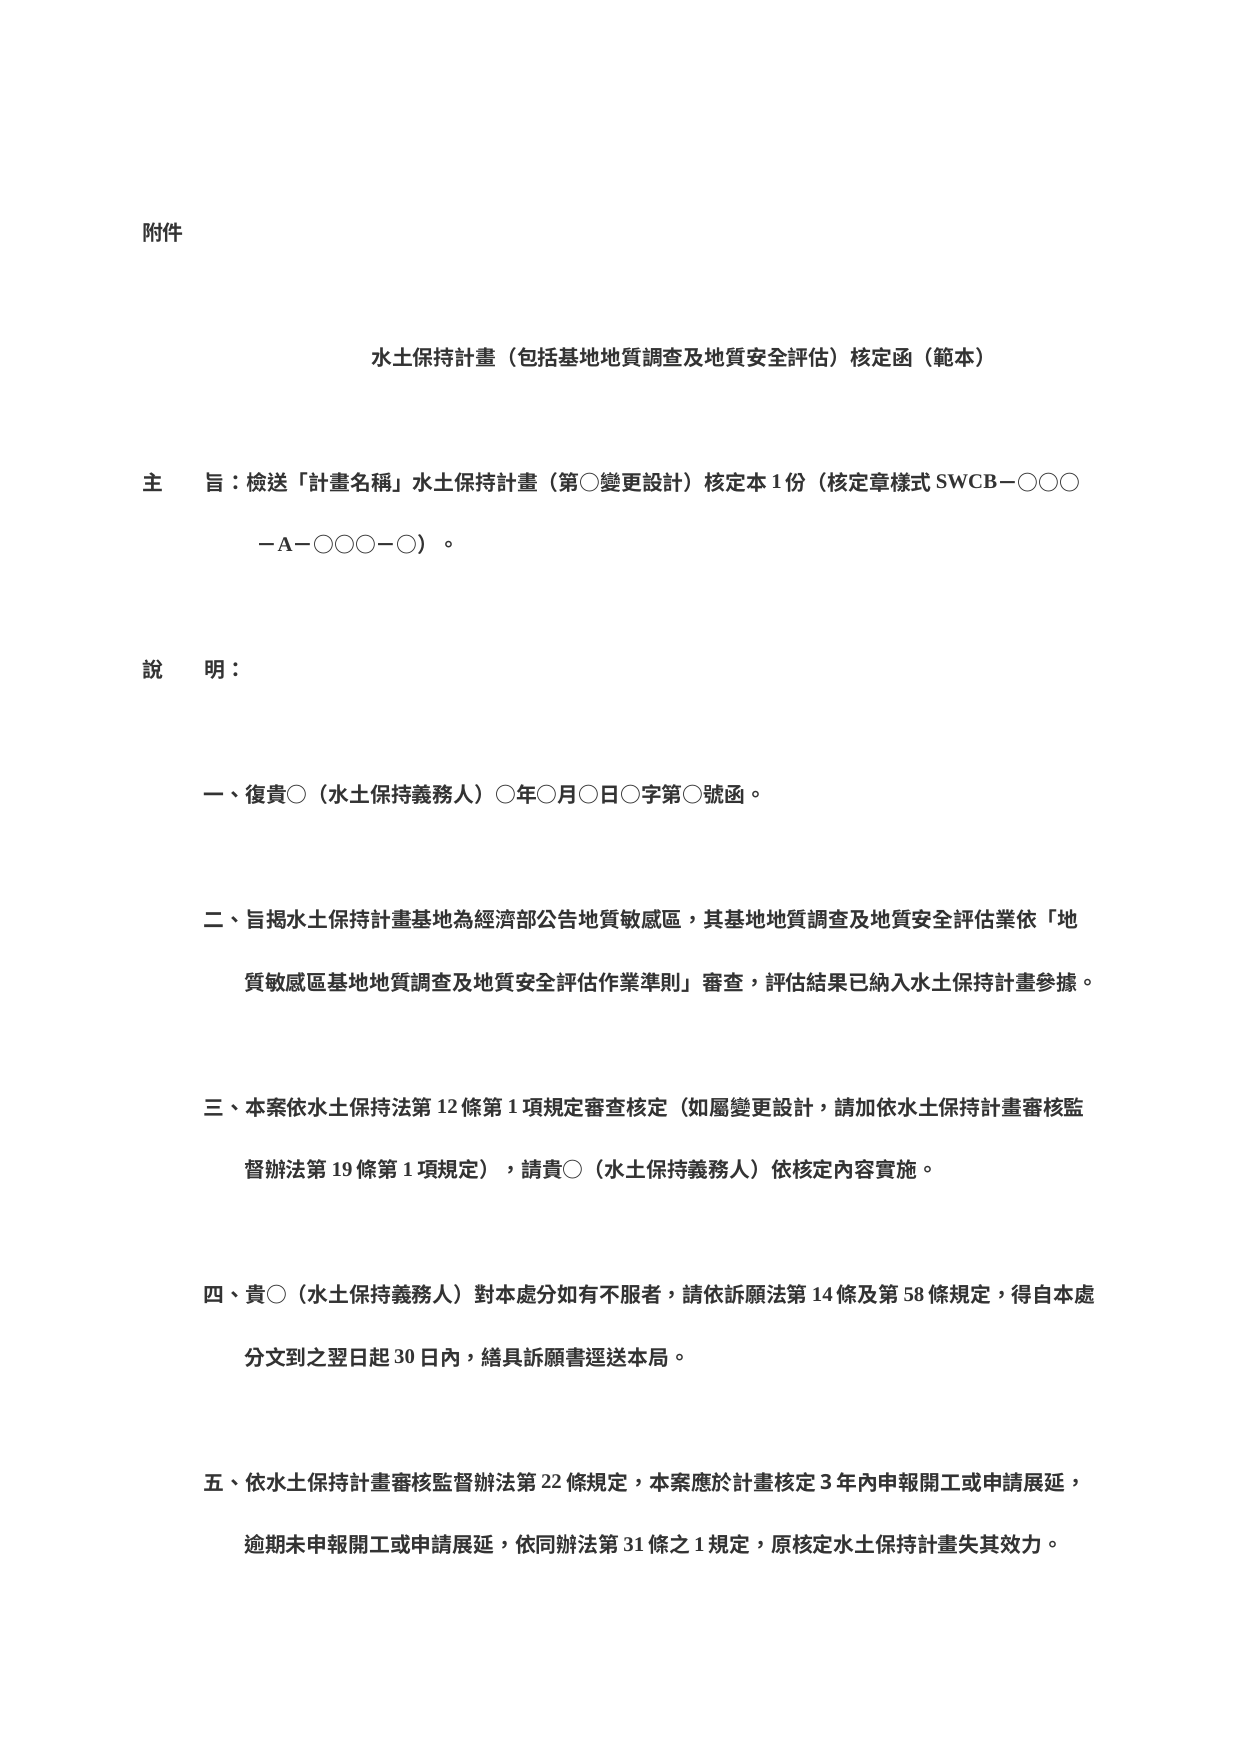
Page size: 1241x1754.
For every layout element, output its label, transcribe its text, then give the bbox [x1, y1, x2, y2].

text 附件 [142, 189, 1098, 252]
text 一、復貴○（水土保持義務人）○年○月○日○字第○號函。 [203, 752, 1098, 814]
text 說 明： [142, 627, 1098, 689]
text 三、本案依水土保持法第12條第1項規定審查核定（如屬變更設計，請加依水土保持計畫審核監督辦法第19條第1項規定），請貴○（水土保持義務人）依核定內容實施。 [203, 1064, 1098, 1189]
text 五、依水土保持計畫審核監督辦法第22條規定，本案應於計畫核定3年內申報開工或申請展延，逾期未申報開工或申請展延，依同辦法第31條之1規定，原核定水土保持計畫失其效力。 [203, 1439, 1098, 1564]
text 四、貴○（水土保持義務人）對本處分如有不服者，請依訴願法第14條及第58條規定，得自本處分文到之翌日起30日內，繕具訴願書逕送本局。 [203, 1252, 1098, 1377]
text 主 旨：檢送「計畫名稱」水土保持計畫（第○變更設計）核定本1份（核定章樣式SWCB－○○○－A－○○○－○）。 [142, 439, 1098, 564]
text 水土保持計畫（包括基地地質調查及地質安全評估）核定函（範本） [142, 314, 1098, 377]
text 二、旨揭水土保持計畫基地為經濟部公告地質敏感區，其基地地質調查及地質安全評估業依「地質敏感區基地地質調查及地質安全評估作業準則」審查，評估結果已納入水土保持計畫參據。 [203, 877, 1098, 1002]
